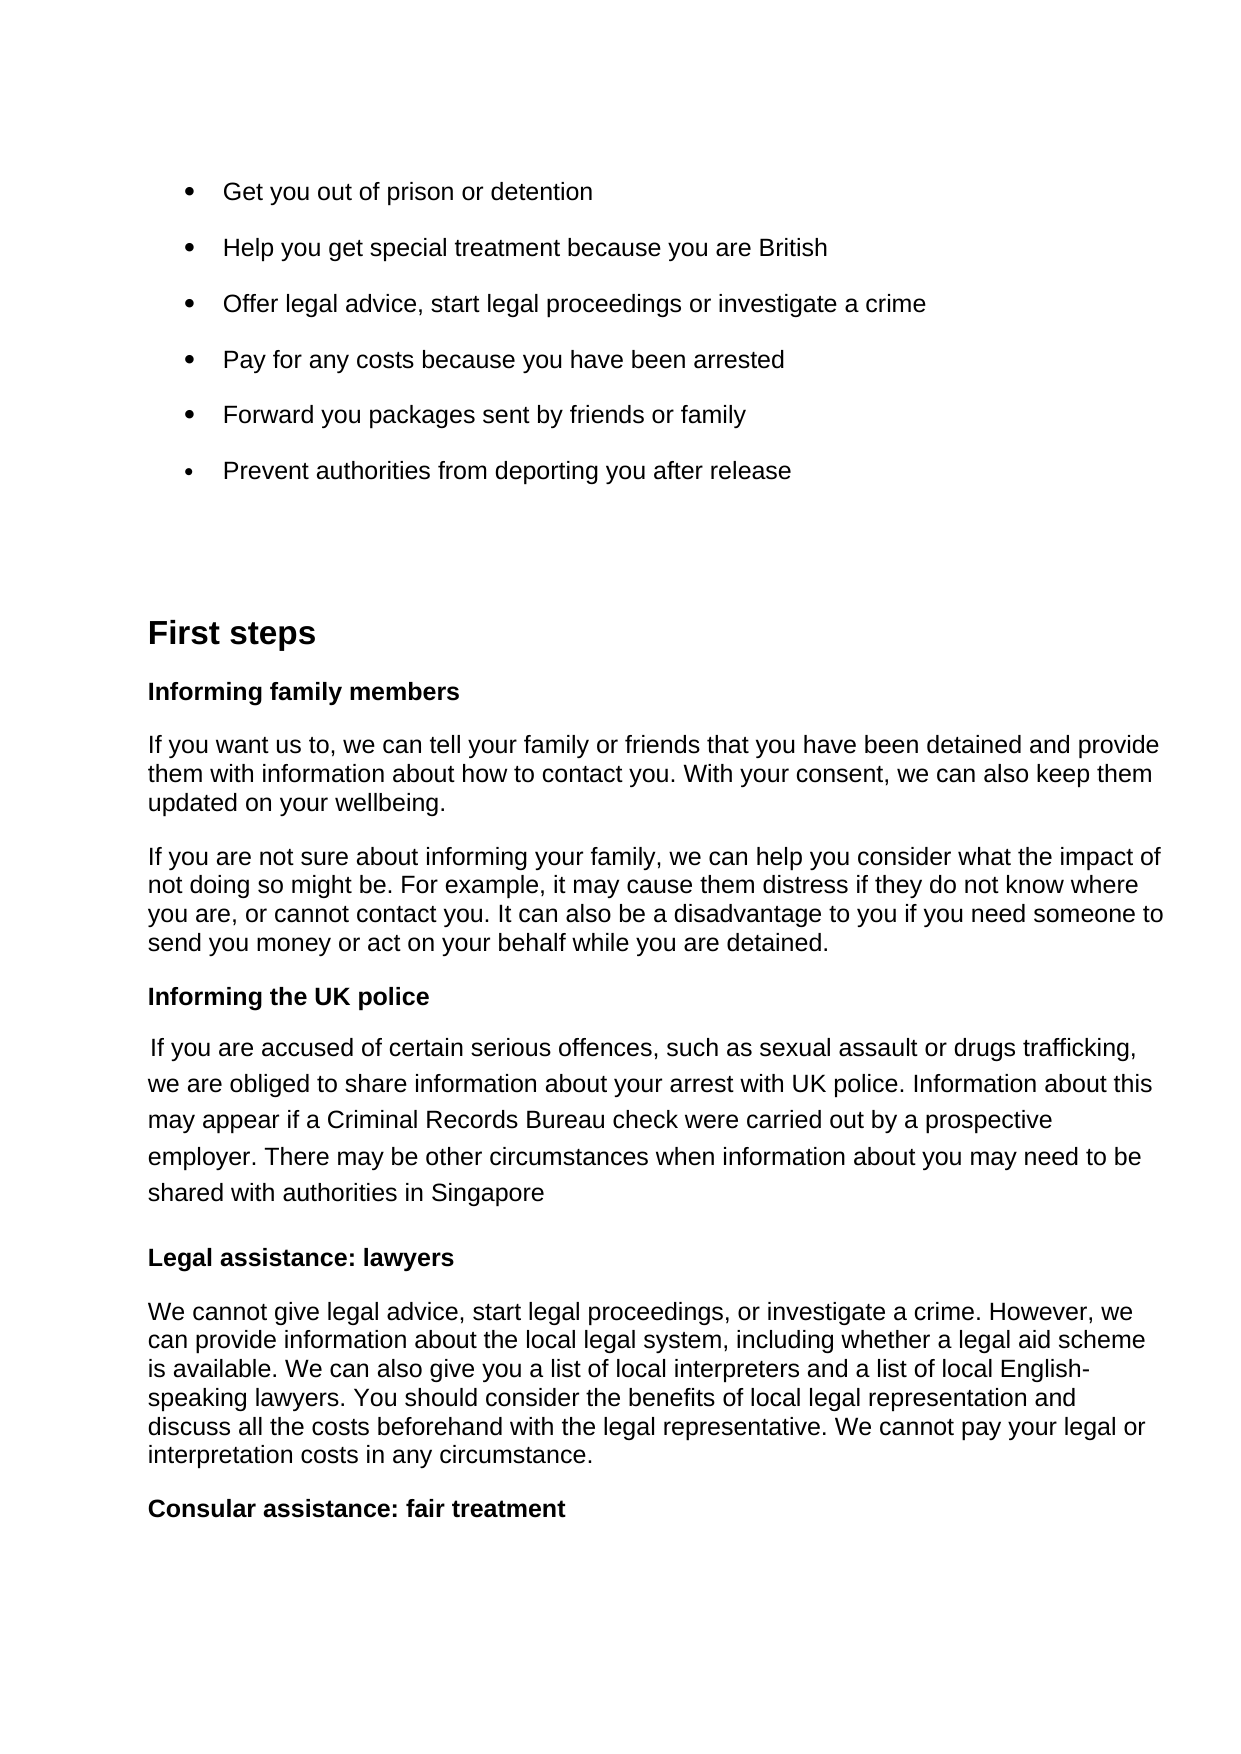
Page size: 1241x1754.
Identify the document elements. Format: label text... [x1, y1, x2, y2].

text Informing the UK police [148, 982, 1165, 1010]
list Help you get special treatment because you are British [185, 233, 1165, 262]
text Legal assistance: lawyers [148, 1243, 1165, 1272]
text First steps [148, 613, 1165, 652]
list Pay for any costs because you have been arrested [185, 344, 1165, 373]
text Consular assistance: fair treatment [148, 1494, 1165, 1523]
list Prevent authorities from deporting you after release [185, 456, 1165, 485]
list Get you out of prison or detention [185, 177, 1165, 206]
list Offer legal advice, start legal proceedings or investigate a crime [185, 289, 1165, 318]
text If you want us to, we can tell your family or friends that you have been detained and provide them with information about how to contact you. With your consent, we can also keep them updated on your wellbeing. [148, 730, 1165, 817]
text We cannot give legal advice, start legal proceedings, or investigate a crime. However, we can provide information about the local legal system, including whether a legal aid scheme is available. We can also give you a list of local interpreters and a list of local English-speaking lawyers. You should consider the benefits of local legal representation and discuss all the costs beforehand with the legal representative. We cannot pay your legal or interpretation costs in any circumstance. [148, 1297, 1165, 1469]
text If you are not sure about informing your family, we can help you consider what the impact of not doing so might be. For example, it may cause them distress if they do not know where you are, or cannot contact you. It can also be a disadvantage to you if you need someone to send you money or act on your behalf while you are detained. [148, 842, 1165, 957]
text Informing family members [148, 677, 1165, 705]
list Forward you packages sent by friends or family [185, 400, 1165, 429]
text If you are accused of certain serious offences, such as sexual assault or drugs trafficking, we are obliged to share information about your arrest with UK police. Information about this may appear if a Criminal Records Bureau check were carried out by a prospective employer. There may be other circumstances when information about you may need to be shared with authorities in Singapore [148, 1027, 1165, 1209]
